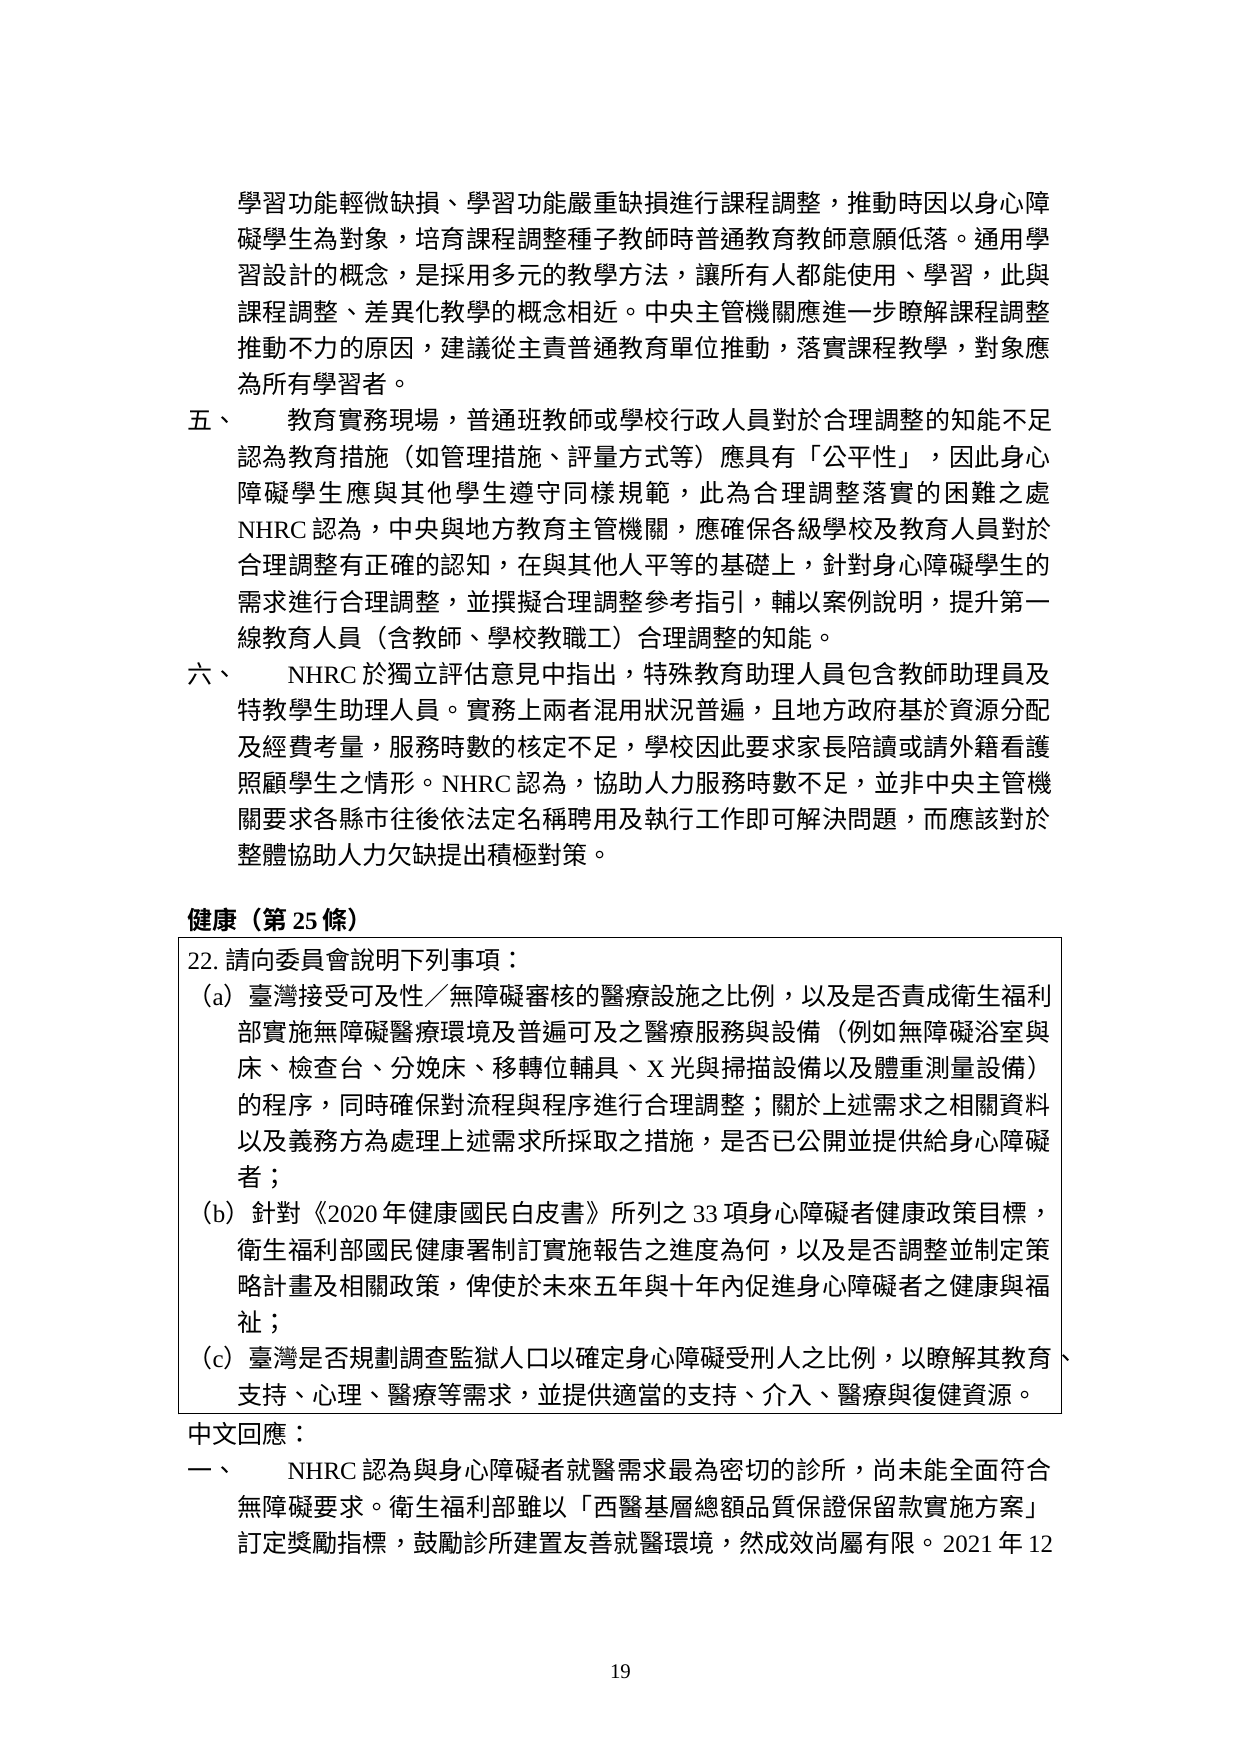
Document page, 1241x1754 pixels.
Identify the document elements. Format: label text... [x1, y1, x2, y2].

text （a）臺灣接受可及性／無障礙審核的醫療設施之比例，以及是否責成衛生福利部實施無障礙醫療環境及普遍可及之醫療服務與設備（例如無障礙浴室與床、檢查台、分娩床、移轉位輔具、X光與掃描設備以及體重測量設備）的程序，同時確保對流程與程序進行合理調整；關於上述需求之相關資料以及義務方為處理上述需求所採取之措施，是否已公開並提供給身心障礙者； [187, 976, 1053, 1194]
text 健康（第25條） [187, 901, 1053, 937]
text （b）針對《2020年健康國民白皮書》所列之33項身心障礙者健康政策目標，衛生福利部國民健康署制訂實施報告之進度為何，以及是否調整並制定策略計畫及相關政策，俾使於未來五年與十年內促進身心障礙者之健康與福祉； [187, 1194, 1053, 1336]
text 中文回應： [187, 1414, 1053, 1451]
list 教育實務現場，普通班教師或學校行政人員對於合理調整的知能不足，認為教育措施（如管理措施、評量方式等）應具有「公平性」，因此身心障礙學生應與其他學生遵守同樣規範，此為合理調整落實的困難之處。NHRC認為，中央與地方教育主管機關，應確保各級學校及教育人員對於合理調整有正確的認知，在與其他人平等的基礎上，針對身心障礙學生的需求進行合理調整，並撰擬合理調整參考指引，輔以案例說明，提升第一線教育人員（含教師、學校教職工）合理調整的知能。 [187, 401, 1053, 654]
text （c）臺灣是否規劃調查監獄人口以確定身心障礙受刑人之比例，以瞭解其教育、支持、心理、醫療等需求，並提供適當的支持、介入、醫療與復健資源。 [179, 1336, 1061, 1413]
text 22. 請向委員會說明下列事項： [179, 938, 1061, 976]
list NHRC認為與身心障礙者就醫需求最為密切的診所，尚未能全面符合無障礙要求。衛生福利部雖以「西醫基層總額品質保證保留款實施方案」訂定獎勵指標，鼓勵診所建置友善就醫環境，然成效尚屬有限。2021年12月20日衛生福利部預告《醫療機構設置標準》修正草案，規範新制上路後設立之診所須符合無障礙規定，但卻引起醫事團體疑慮並要求暫緩實施。NHRC強調無障礙就醫環境是《CRPD》締約國的義務，而非選擇性的友善作為，除了醫療院所的建築物理環境需要符合無障礙規範外，醫療檢查與治療設備應為通用設計，醫藥資訊及醫院網站等軟體服務，亦應有可近性設計，以保障身心障礙者平等享有醫療服務。NHRC對於《醫療機構設置標準》修正草案表達肯定，並建議衛生福利部推動友善就醫認證，鼓勵醫療院所積極建置無障礙就醫環境及流程服務。此外，醫事人員養成教育應納入《CRPD》相關課程，醫事從業人員每年則應接受有關《CRPD》及協助身心障礙者就醫的在職訓練。 [187, 1451, 1053, 1559]
list NHRC於獨立評估意見中指出，特殊教育助理人員包含教師助理員及特教學生助理人員。實務上兩者混用狀況普遍，且地方政府基於資源分配及經費考量，服務時數的核定不足，學校因此要求家長陪讀或請外籍看護照顧學生之情形。NHRC認為，協助人力服務時數不足，並非中央主管機關要求各縣市往後依法定名稱聘用及執行工作即可解決問題，而應該對於整體協助人力欠缺提出積極對策。 [187, 654, 1053, 872]
list 學習功能輕微缺損、學習功能嚴重缺損進行課程調整，推動時因以身心障礙學生為對象，培育課程調整種子教師時普通教育教師意願低落。通用學習設計的概念，是採用多元的教學方法，讓所有人都能使用、學習，此與課程調整、差異化教學的概念相近。中央主管機關應進一步瞭解課程調整推動不力的原因，建議從主責普通教育單位推動，落實課程教學，對象應為所有學習者。 [187, 183, 1053, 401]
